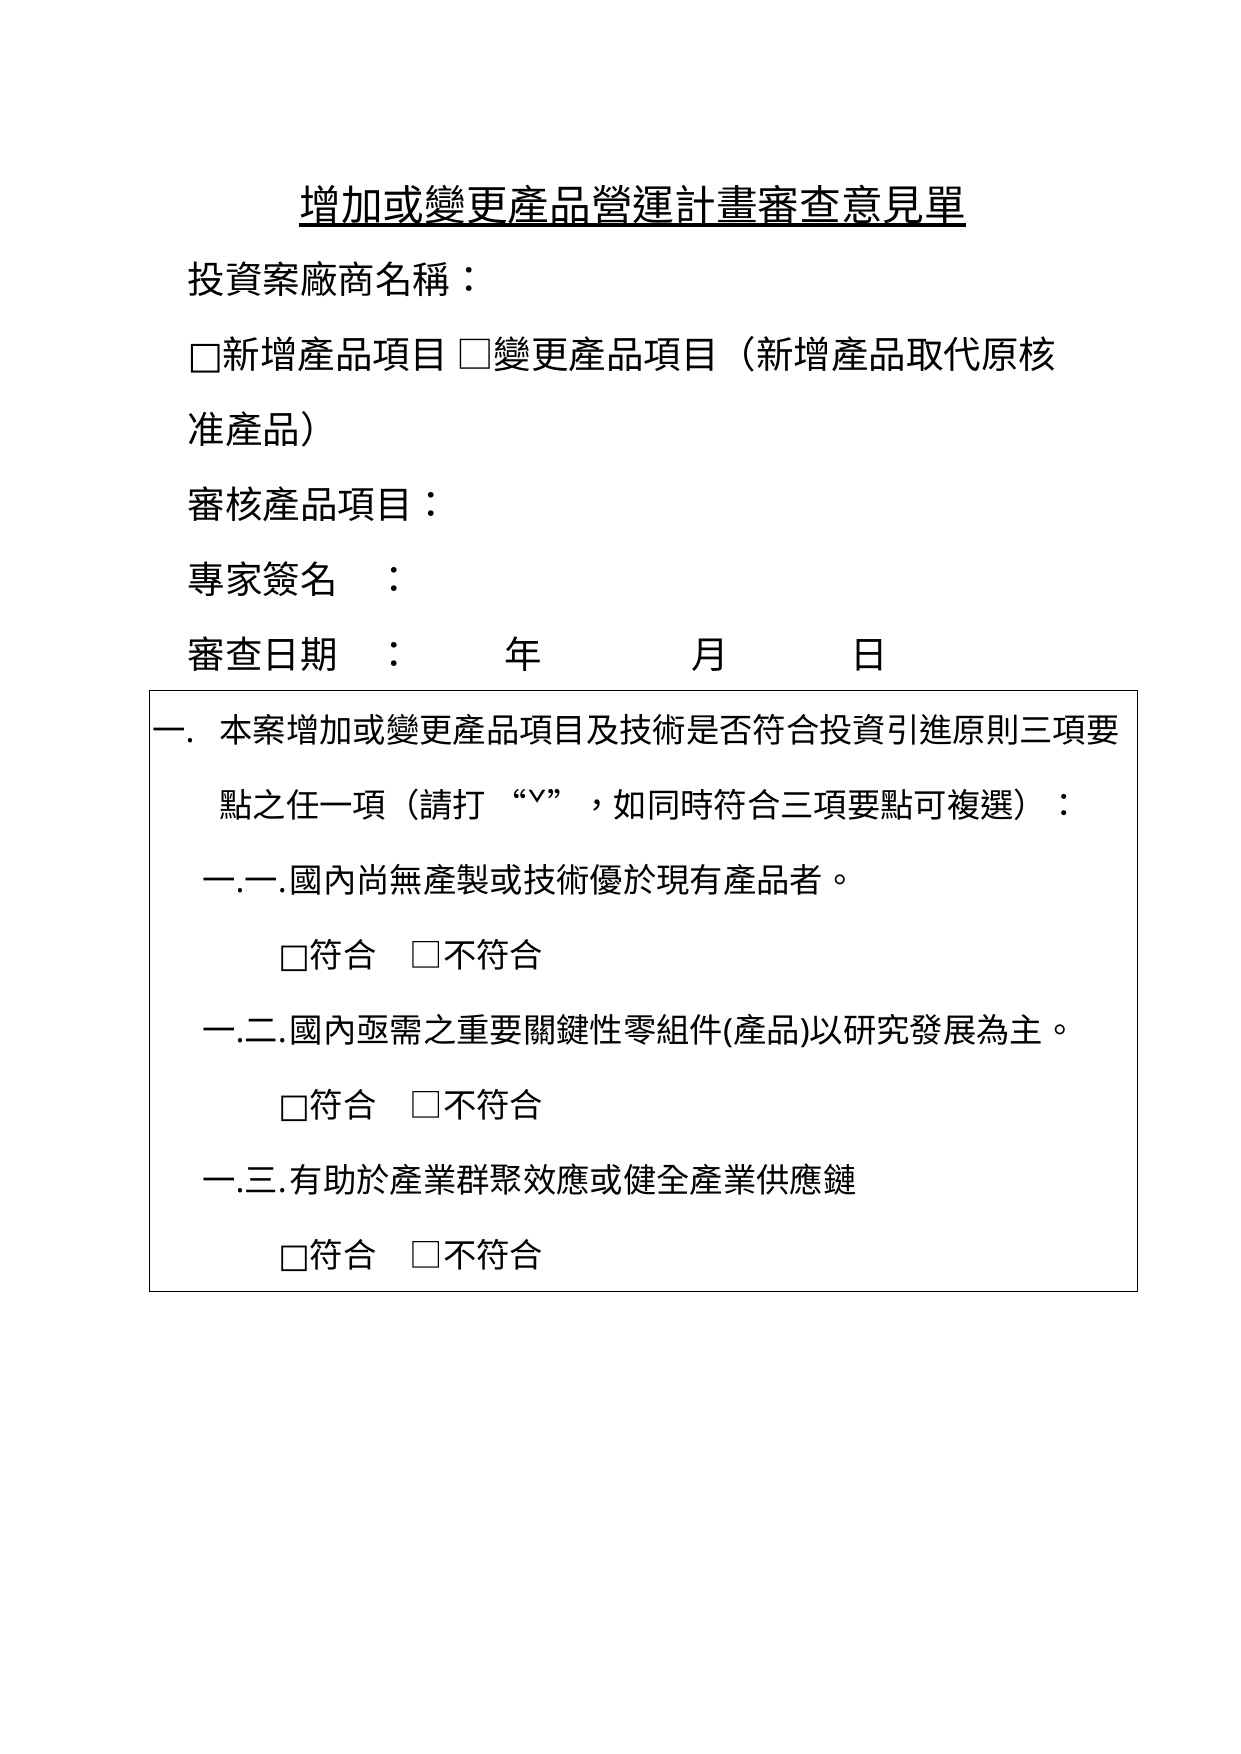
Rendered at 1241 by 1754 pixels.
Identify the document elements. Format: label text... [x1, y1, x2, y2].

text □新增產品項目 □變更產品項目（新增產品取代原核准產品） [187, 314, 1078, 464]
text 投資案廠商名稱： [187, 239, 1078, 314]
text 專家簽名 ： [187, 539, 1078, 614]
table_header 本案增加或變更產品項目及技術是否符合投資引進原則三項要點之任一項（請打 “ˇ”，如同時符合三項要點可複選）： 國內尚無產製或技術優於現有產品者。 □符合 □不符合 國內亟需之重要關鍵性零組件(產品)以研究發展為主。 □符合 □不符合 有助於產業群聚效應或健全產業供應鏈 □符合 □不符合 [150, 691, 1137, 1291]
text 增加或變更產品營運計畫審查意見單 [187, 164, 1078, 239]
text 審查日期 ： 年 月 日 [187, 614, 1078, 689]
text 審核產品項目： [187, 464, 1078, 539]
